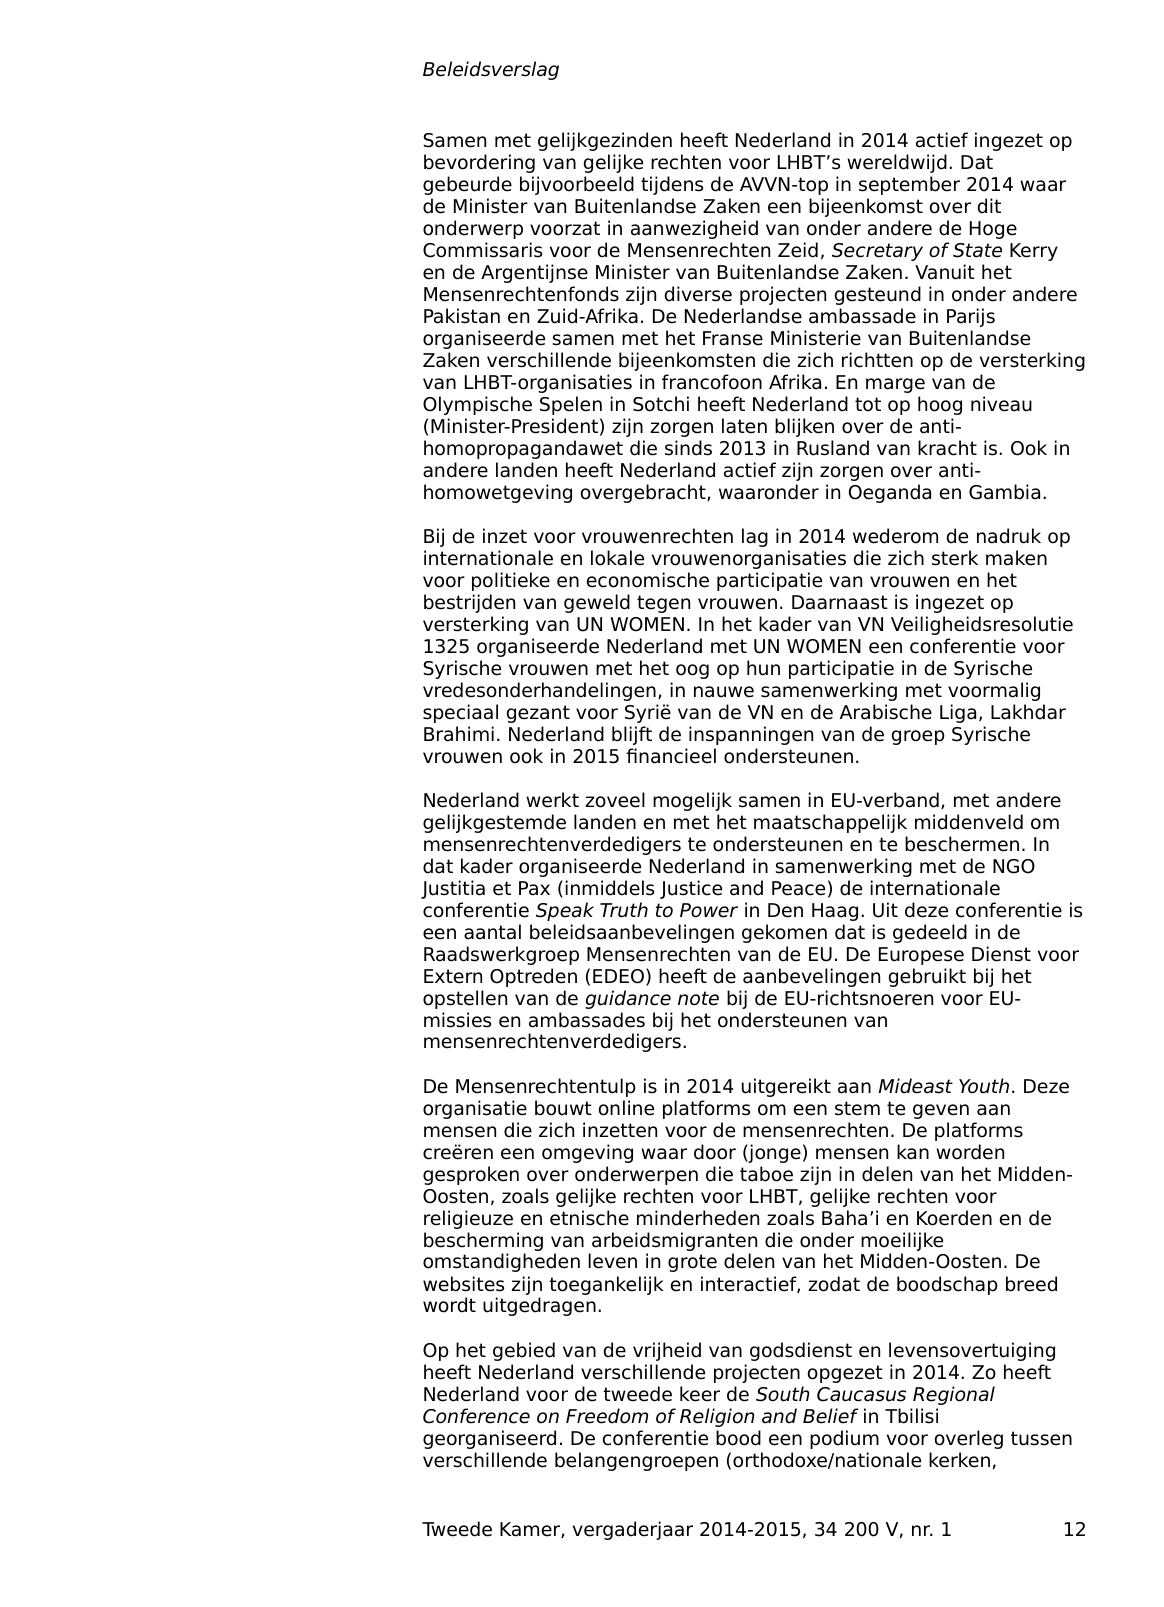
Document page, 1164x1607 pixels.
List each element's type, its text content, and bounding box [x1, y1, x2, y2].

text Op het gebied van de vrijheid van godsdienst en levensovertuiging heeft Nederland verschillende projecten opgezet in 2014. Zo heeft Nederland voor de tweede keer de South Caucasus Regional Conference on Freedom of Religion and Belief in Tbilisi georganiseerd. De conferentie bood een podium voor overleg tussen verschillende belangengroepen (orthodoxe/nationale kerken, [422, 1339, 1087, 1471]
text Samen met gelijkgezinden heeft Nederland in 2014 actief ingezet op bevordering van gelijke rechten voor LHBT’s wereldwijd. Dat gebeurde bijvoorbeeld tijdens de AVVN-top in september 2014 waar de Minister van Buitenlandse Zaken een bijeenkomst over dit onderwerp voorzat in aanwezigheid van onder andere de Hoge Commissaris voor de Mensenrechten Zeid, Secretary of State Kerry en de Argentijnse Minister van Buitenlandse Zaken. Vanuit het Mensenrechtenfonds zijn diverse projecten gesteund in onder andere Pakistan en Zuid-Afrika. De Nederlandse ambassade in Parijs organiseerde samen met het Franse Ministerie van Buitenlandse Zaken verschillende bijeenkomsten die zich richtten op de versterking van LHBT-organisaties in francofoon Afrika. En marge van de Olympische Spelen in Sotchi heeft Nederland tot op hoog niveau (Minister-President) zijn zorgen laten blijken over de anti-homopropagandawet die sinds 2013 in Rusland van kracht is. Ook in andere landen heeft Nederland actief zijn zorgen over anti-homowetgeving overgebracht, waaronder in Oeganda en Gambia. [422, 130, 1087, 503]
text Nederland werkt zoveel mogelijk samen in EU-verband, met andere gelijkgestemde landen en met het maatschappelijk middenveld om mensenrechtenverdedigers te ondersteunen en te beschermen. In dat kader organiseerde Nederland in samenwerking met de NGO Justitia et Pax (inmiddels Justice and Peace) de internationale conferentie Speak Truth to Power in Den Haag. Uit deze conferentie is een aantal beleidsaanbevelingen gekomen dat is gedeeld in de Raadswerkgroep Mensenrechten van de EU. De Europese Dienst voor Extern Optreden (EDEO) heeft de aanbevelingen gebruikt bij het opstellen van de guidance note bij de EU-richtsnoeren voor EU-missies en ambassades bij het ondersteunen van mensenrechtenverdedigers. [422, 790, 1087, 1053]
text De Mensenrechtentulp is in 2014 uitgereikt aan Mideast Youth. Deze organisatie bouwt online platforms om een stem te geven aan mensen die zich inzetten voor de mensenrechten. De platforms creëren een omgeving waar door (jonge) mensen kan worden gesproken over onderwerpen die taboe zijn in delen van het Midden-Oosten, zoals gelijke rechten voor LHBT, gelijke rechten voor religieuze en etnische minderheden zoals Baha’i en Koerden en de bescherming van arbeidsmigranten die onder moeilijke omstandigheden leven in grote delen van het Midden-Oosten. De websites zijn toegankelijk en interactief, zodat de boodschap breed wordt uitgedragen. [422, 1076, 1087, 1317]
text Bij de inzet voor vrouwenrechten lag in 2014 wederom de nadruk op internationale en lokale vrouwenorganisaties die zich sterk maken voor politieke en economische participatie van vrouwen en het bestrijden van geweld tegen vrouwen. Daarnaast is ingezet op versterking van UN WOMEN. In het kader van VN Veiligheidsresolutie 1325 organiseerde Nederland met UN WOMEN een conferentie voor Syrische vrouwen met het oog op hun participatie in de Syrische vredesonderhandelingen, in nauwe samenwerking met voormalig speciaal gezant voor Syrië van de VN en de Arabische Liga, Lakhdar Brahimi. Nederland blijft de inspanningen van de groep Syrische vrouwen ook in 2015 financieel ondersteunen. [422, 526, 1087, 767]
